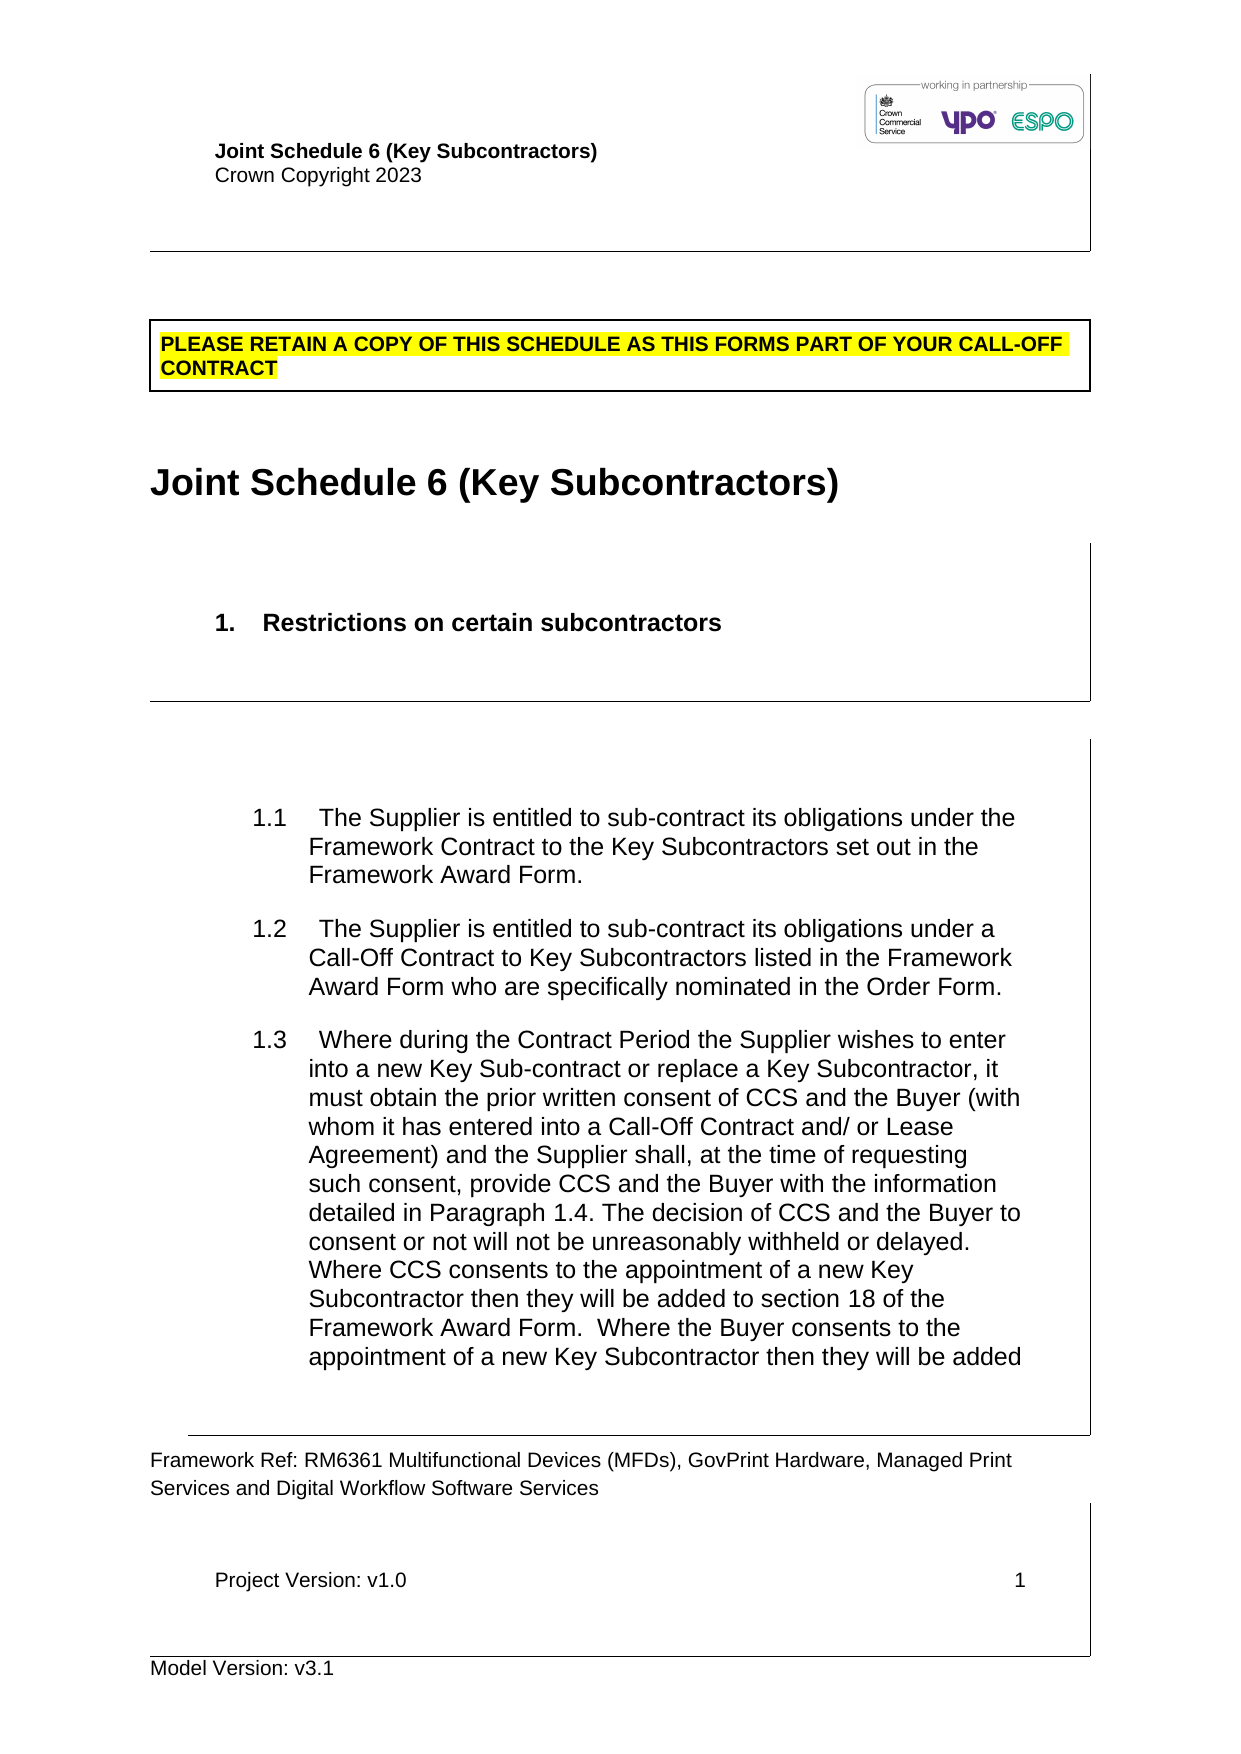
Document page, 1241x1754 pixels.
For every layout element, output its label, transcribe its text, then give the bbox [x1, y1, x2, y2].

table_header PLEASE RETAIN A COPY OF THIS SCHEDULE AS THIS FORMS PART OF YOUR CALL-OFF CONTRACT [151, 321, 1089, 390]
list Restrictions on certain subcontractors [150, 543, 1090, 701]
list The Supplier is entitled to sub-contract its obligations under the Framework Contract to the Key Subcontractors set out in the Framework Award Form. [187, 738, 1090, 850]
list The Supplier is entitled to sub-contract its obligations under a Call-Off Contract to Key Subcontractors listed in the Framework Award Form who are specifically nominated in the Order Form. [187, 850, 1090, 961]
text Joint Schedule 6 (Key Subcontractors) [150, 460, 1090, 503]
list Where during the Contract Period the Supplier wishes to enter into a new Key Sub-contract or replace a Key Subcontractor, it must obtain the prior written consent of CCS and the Buyer (with whom it has entered into a Call-Off Contract and/ or Lease Agreement) and the Supplier shall, at the time of requesting such consent, provide CCS and the Buyer with the information detailed in Paragraph 1.4. The decision of CCS and the Buyer to consent or not will not be unreasonably withheld or delayed. Where CCS consents to the appointment of a new Key Subcontractor then they will be added to section 18 of the Framework Award Form. Where the Buyer consents to the appointment of a new Key Subcontractor then they will be added to Key Subcontractor section of the Order Form. CCS and the Buyer may reasonably withhold their consent to the appointment of a Key Subcontractor if it considers that: [187, 961, 1090, 1435]
